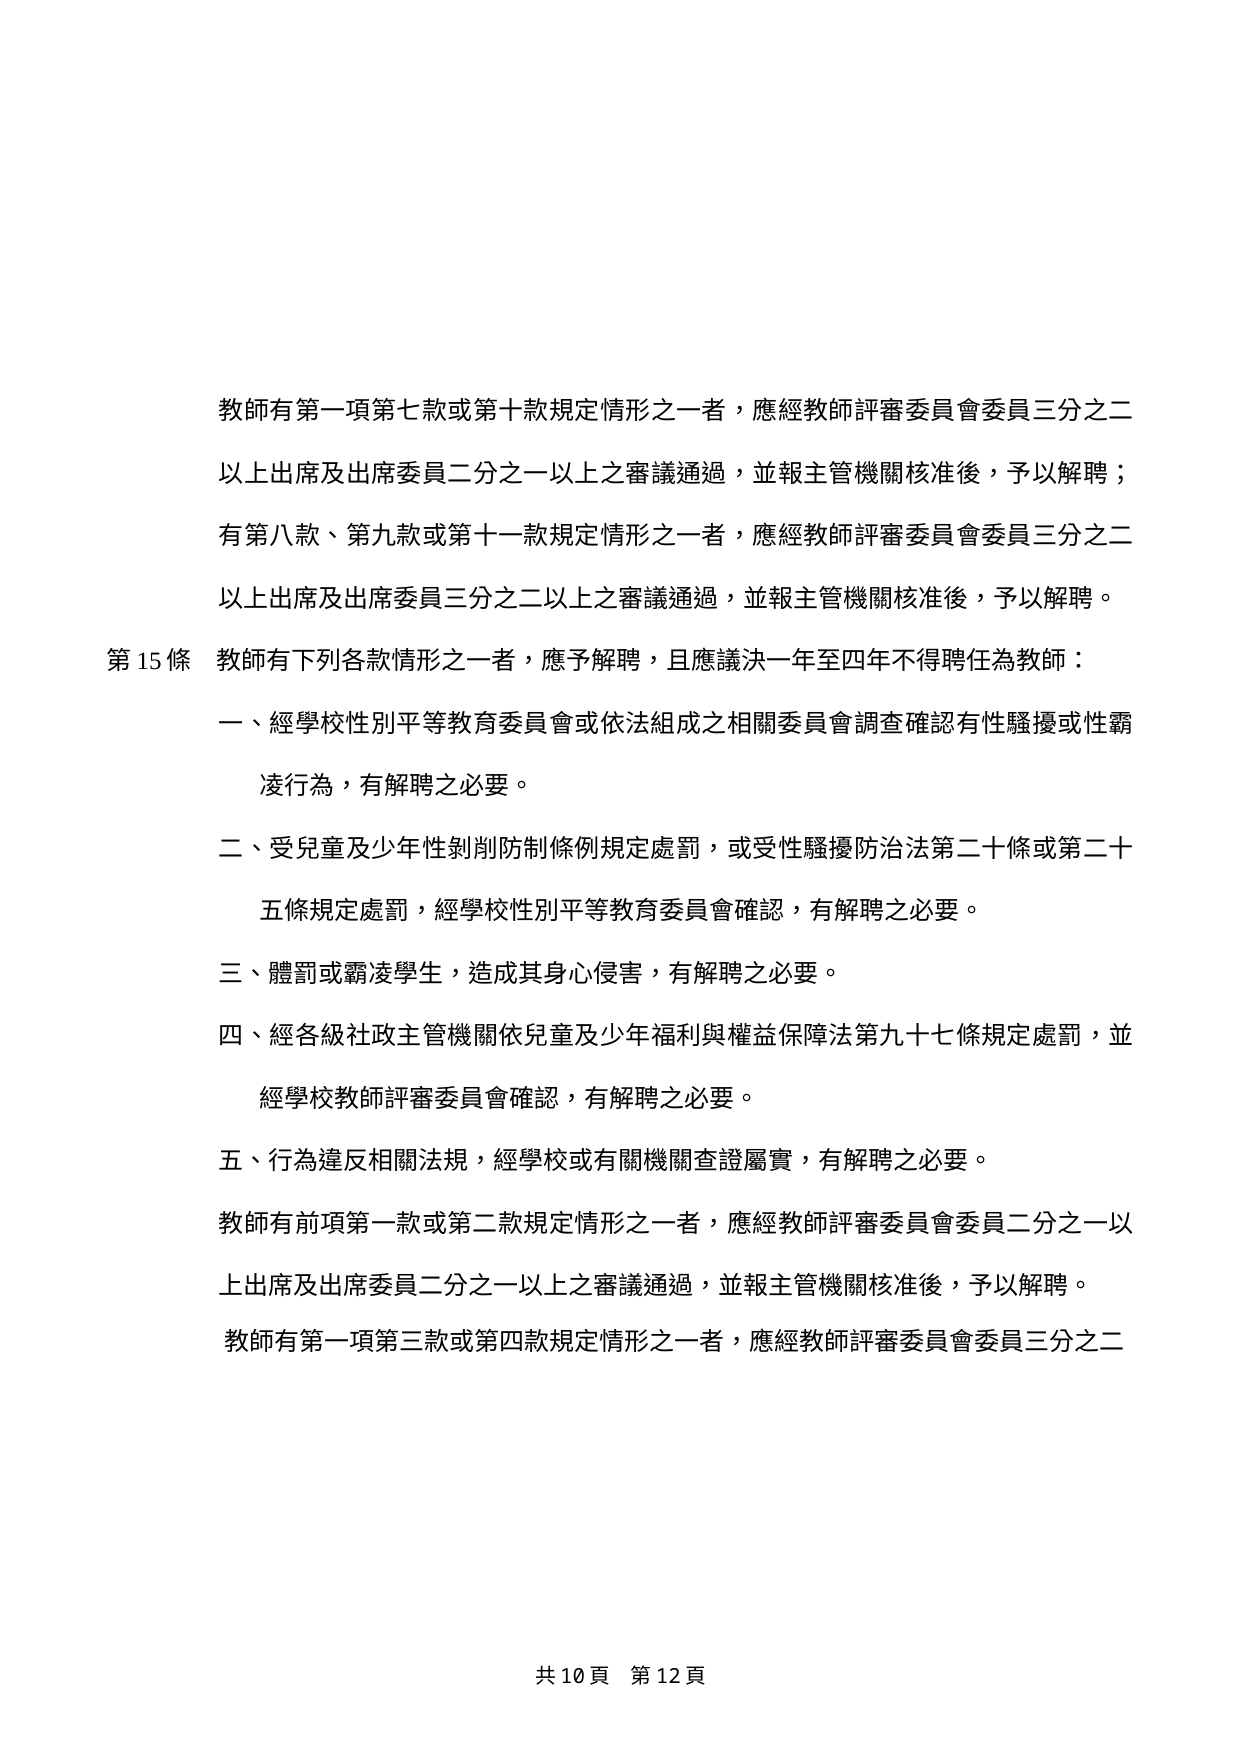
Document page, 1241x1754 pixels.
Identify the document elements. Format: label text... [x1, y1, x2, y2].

text 五、行為違反相關法規，經學校或有關機關查證屬實，有解聘之必要。 [219, 1117, 1134, 1180]
text 三、體罰或霸凌學生，造成其身心侵害，有解聘之必要。 [219, 930, 1134, 992]
text 第15條 教師有下列各款情形之一者，應予解聘，且應議決一年至四年不得聘任為教師： [106, 617, 1134, 680]
text 一、經學校性別平等教育委員會或依法組成之相關委員會調查確認有性騷擾或性霸凌行為，有解聘之必要。 [219, 680, 1134, 805]
text 教師有第一項第七款或第十款規定情形之一者，應經教師評審委員會委員三分之二以上出席及出席委員二分之一以上之審議通過，並報主管機關核准後，予以解聘；有第八款、第九款或第十一款規定情形之一者，應經教師評審委員會委員三分之二以上出席及出席委員三分之二以上之審議通過，並報主管機關核准後，予以解聘。 [219, 367, 1134, 617]
text 教師有第一項第三款或第四款規定情形之一者，應經教師評審委員會委員三分之二 [224, 1317, 1134, 1359]
text 四、經各級社政主管機關依兒童及少年福利與權益保障法第九十七條規定處罰，並經學校教師評審委員會確認，有解聘之必要。 [219, 992, 1134, 1117]
text 二、受兒童及少年性剝削防制條例規定處罰，或受性騷擾防治法第二十條或第二十五條規定處罰，經學校性別平等教育委員會確認，有解聘之必要。 [219, 805, 1134, 930]
text 教師有前項第一款或第二款規定情形之一者，應經教師評審委員會委員二分之一以上出席及出席委員二分之一以上之審議通過，並報主管機關核准後，予以解聘。 [219, 1180, 1134, 1305]
